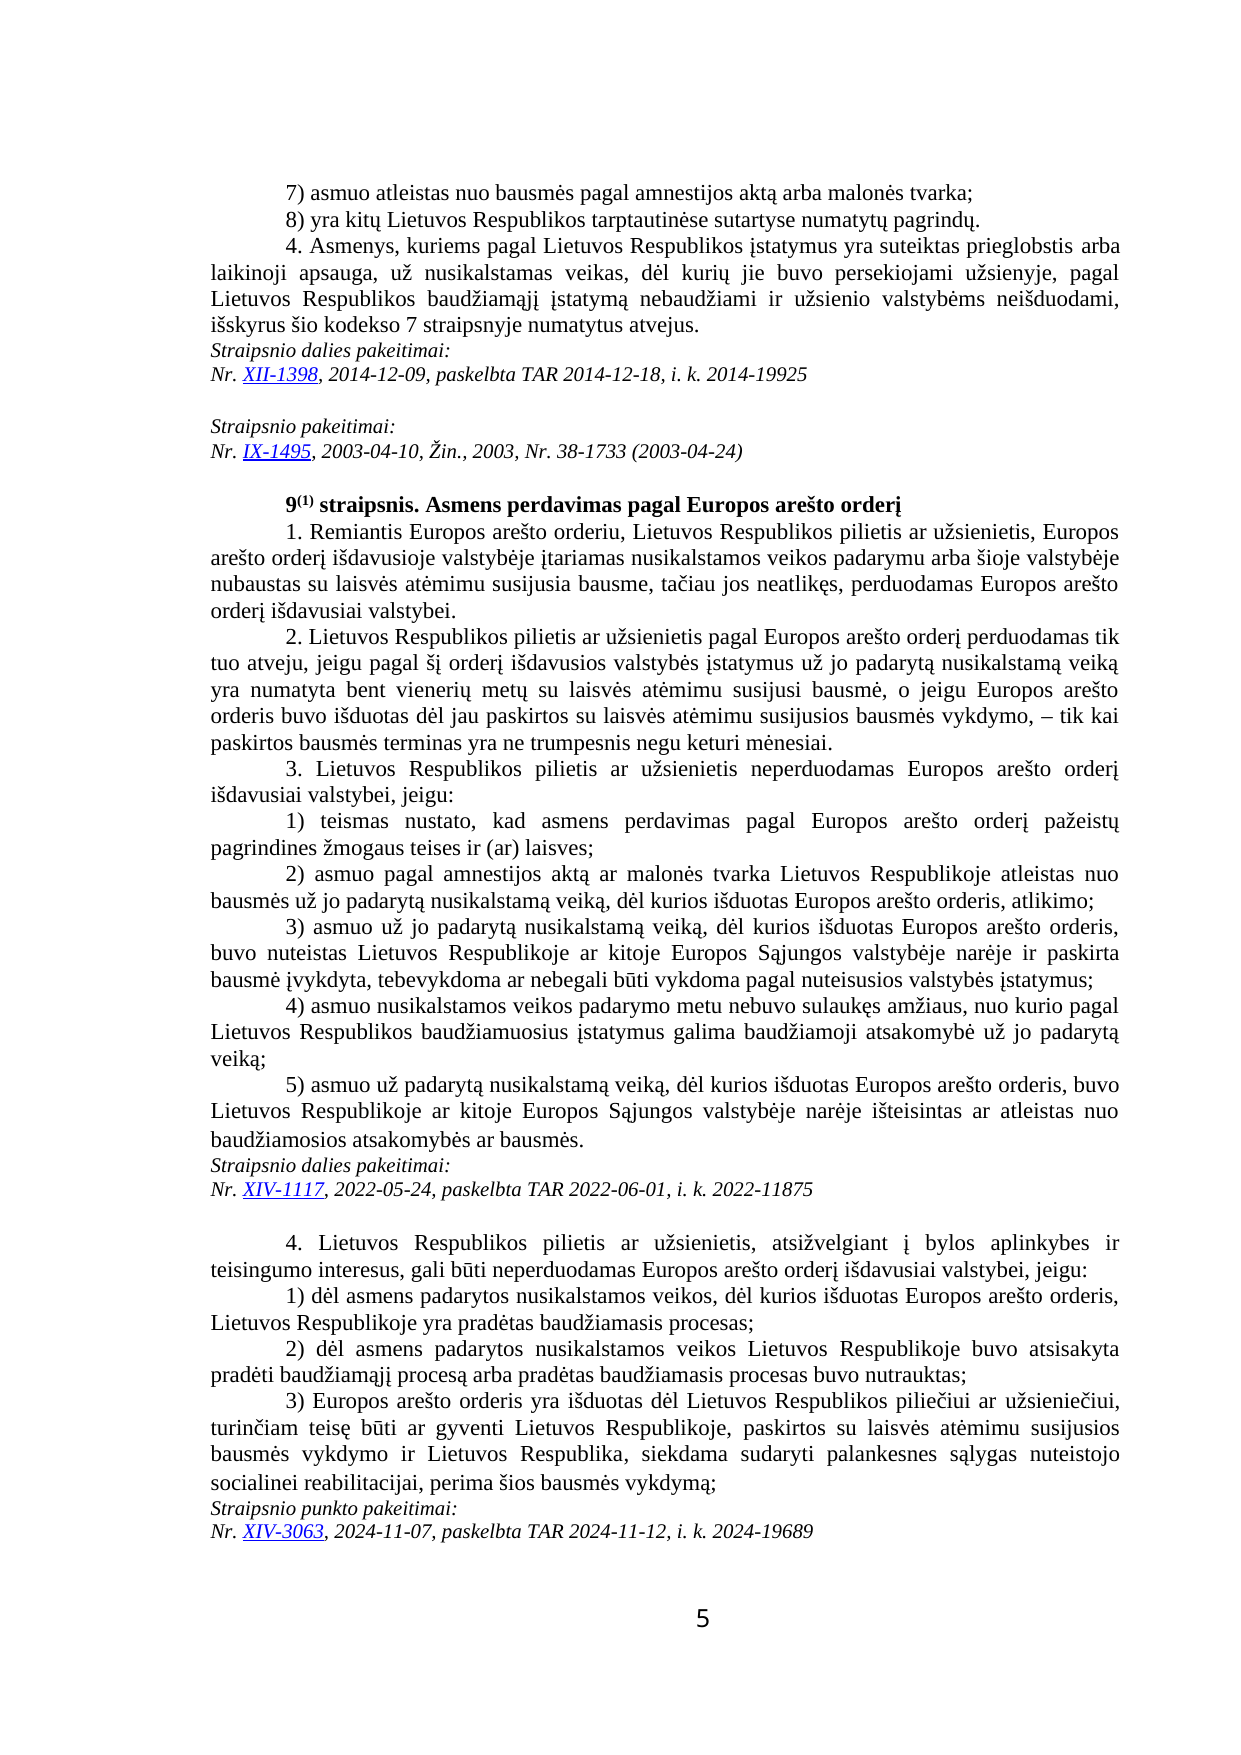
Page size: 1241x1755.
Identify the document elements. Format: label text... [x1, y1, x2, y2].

text Nr. IX-1495, 2003-04-10, Žin., 2003, Nr. 38-1733 (2003-04-24) [210, 438, 1120, 463]
text 1) dėl asmens padarytos nusikalstamos veikos, dėl kurios išduotas Europos arešto orderis, Lietuvos Respublikoje yra pradėtas baudžiamasis procesas; [210, 1282, 1120, 1335]
text 2) dėl asmens padarytos nusikalstamos veikos Lietuvos Respublikoje buvo atsisakyta pradėti baudžiamąjį procesą arba pradėtas baudžiamasis procesas buvo nutrauktas; [210, 1335, 1120, 1388]
text Nr. XIV-3063, 2024-11-07, paskelbta TAR 2024-11-12, i. k. 2024-19689 [210, 1519, 1120, 1543]
text 4. Asmenys, kuriems pagal Lietuvos Respublikos įstatymus yra suteiktas prieglobstis arba laikinoji apsauga, už nusikalstamas veikas, dėl kurių jie buvo persekiojami užsienyje, pagal Lietuvos Respublikos baudžiamąjį įstatymą nebaudžiami ir užsienio valstybėms neišduodami, išskyrus šio kodekso 7 straipsnyje numatytus atvejus. [210, 232, 1120, 338]
text 8) yra kitų Lietuvos Respublikos tarptautinėse sutartyse numatytų pagrindų. [210, 206, 1120, 232]
text Nr. XII-1398, 2014-12-09, paskelbta TAR 2014-12-18, i. k. 2014-19925 [210, 362, 1120, 386]
text 3) asmuo už jo padarytą nusikalstamą veiką, dėl kurios išduotas Europos arešto orderis, buvo nuteistas Lietuvos Respublikoje ar kitoje Europos Sąjungos valstybėje narėje ir paskirta bausmė įvykdyta, tebevykdoma ar nebegali būti vykdoma pagal nuteisusios valstybės įstatymus; [210, 913, 1120, 992]
text Straipsnio pakeitimai: [210, 414, 1120, 438]
text 3. Lietuvos Respublikos pilietis ar užsienietis neperduodamas Europos arešto orderį išdavusiai valstybei, jeigu: [210, 755, 1120, 808]
text 2) asmuo pagal amnestijos aktą ar malonės tvarka Lietuvos Respublikoje atleistas nuo bausmės už jo padarytą nusikalstamą veiką, dėl kurios išduotas Europos arešto orderis, atlikimo; [210, 860, 1120, 913]
text 7) asmuo atleistas nuo bausmės pagal amnestijos aktą arba malonės tvarka; [210, 179, 1120, 206]
text Straipsnio dalies pakeitimai: [210, 1153, 1120, 1177]
text Nr. XIV-1117, 2022-05-24, paskelbta TAR 2022-06-01, i. k. 2022-11875 [210, 1177, 1120, 1201]
text 2. Lietuvos Respublikos pilietis ar užsienietis pagal Europos arešto orderį perduodamas tik tuo atveju, jeigu pagal šį orderį išdavusios valstybės įstatymus už jo padarytą nusikalstamą veiką yra numatyta bent vienerių metų su laisvės atėmimu susijusi bausmė, o jeigu Europos arešto orderis buvo išduotas dėl jau paskirtos su laisvės atėmimu susijusios bausmės vykdymo, – tik kai paskirtos bausmės terminas yra ne trumpesnis negu keturi mėnesiai. [210, 623, 1120, 755]
text 5) asmuo už padarytą nusikalstamą veiką, dėl kurios išduotas Europos arešto orderis, buvo Lietuvos Respublikoje ar kitoje Europos Sąjungos valstybėje narėje išteisintas ar atleistas nuo baudžiamosios atsakomybės ar bausmės. [210, 1071, 1120, 1153]
text 1. Remiantis Europos arešto orderiu, Lietuvos Respublikos pilietis ar užsienietis, Europos arešto orderį išdavusioje valstybėje įtariamas nusikalstamos veikos padarymu arba šioje valstybėje nubaustas su laisvės atėmimu susijusia bausme, tačiau jos neatlikęs, perduodamas Europos arešto orderį išdavusiai valstybei. [210, 518, 1120, 623]
text Straipsnio dalies pakeitimai: [210, 338, 1120, 362]
text 4. Lietuvos Respublikos pilietis ar užsienietis, atsižvelgiant į bylos aplinkybes ir teisingumo interesus, gali būti neperduodamas Europos arešto orderį išdavusiai valstybei, jeigu: [210, 1229, 1120, 1282]
text 1) teismas nustato, kad asmens perdavimas pagal Europos arešto orderį pažeistų pagrindines žmogaus teises ir (ar) laisves; [210, 808, 1120, 860]
text 9(1) straipsnis. Asmens perdavimas pagal Europos arešto orderį [210, 491, 1120, 518]
text 3) Europos arešto orderis yra išduotas dėl Lietuvos Respublikos piliečiui ar užsieniečiui, turinčiam teisę būti ar gyventi Lietuvos Respublikoje, paskirtos su laisvės atėmimu susijusios bausmės vykdymo ir Lietuvos Respublika, siekdama sudaryti palankesnes sąlygas nuteistojo socialinei reabilitacijai, perima šios bausmės vykdymą; [210, 1388, 1120, 1495]
text Straipsnio punkto pakeitimai: [210, 1495, 1120, 1519]
text 4) asmuo nusikalstamos veikos padarymo metu nebuvo sulaukęs amžiaus, nuo kurio pagal Lietuvos Respublikos baudžiamuosius įstatymus galima baudžiamoji atsakomybė už jo padarytą veiką; [210, 992, 1120, 1071]
